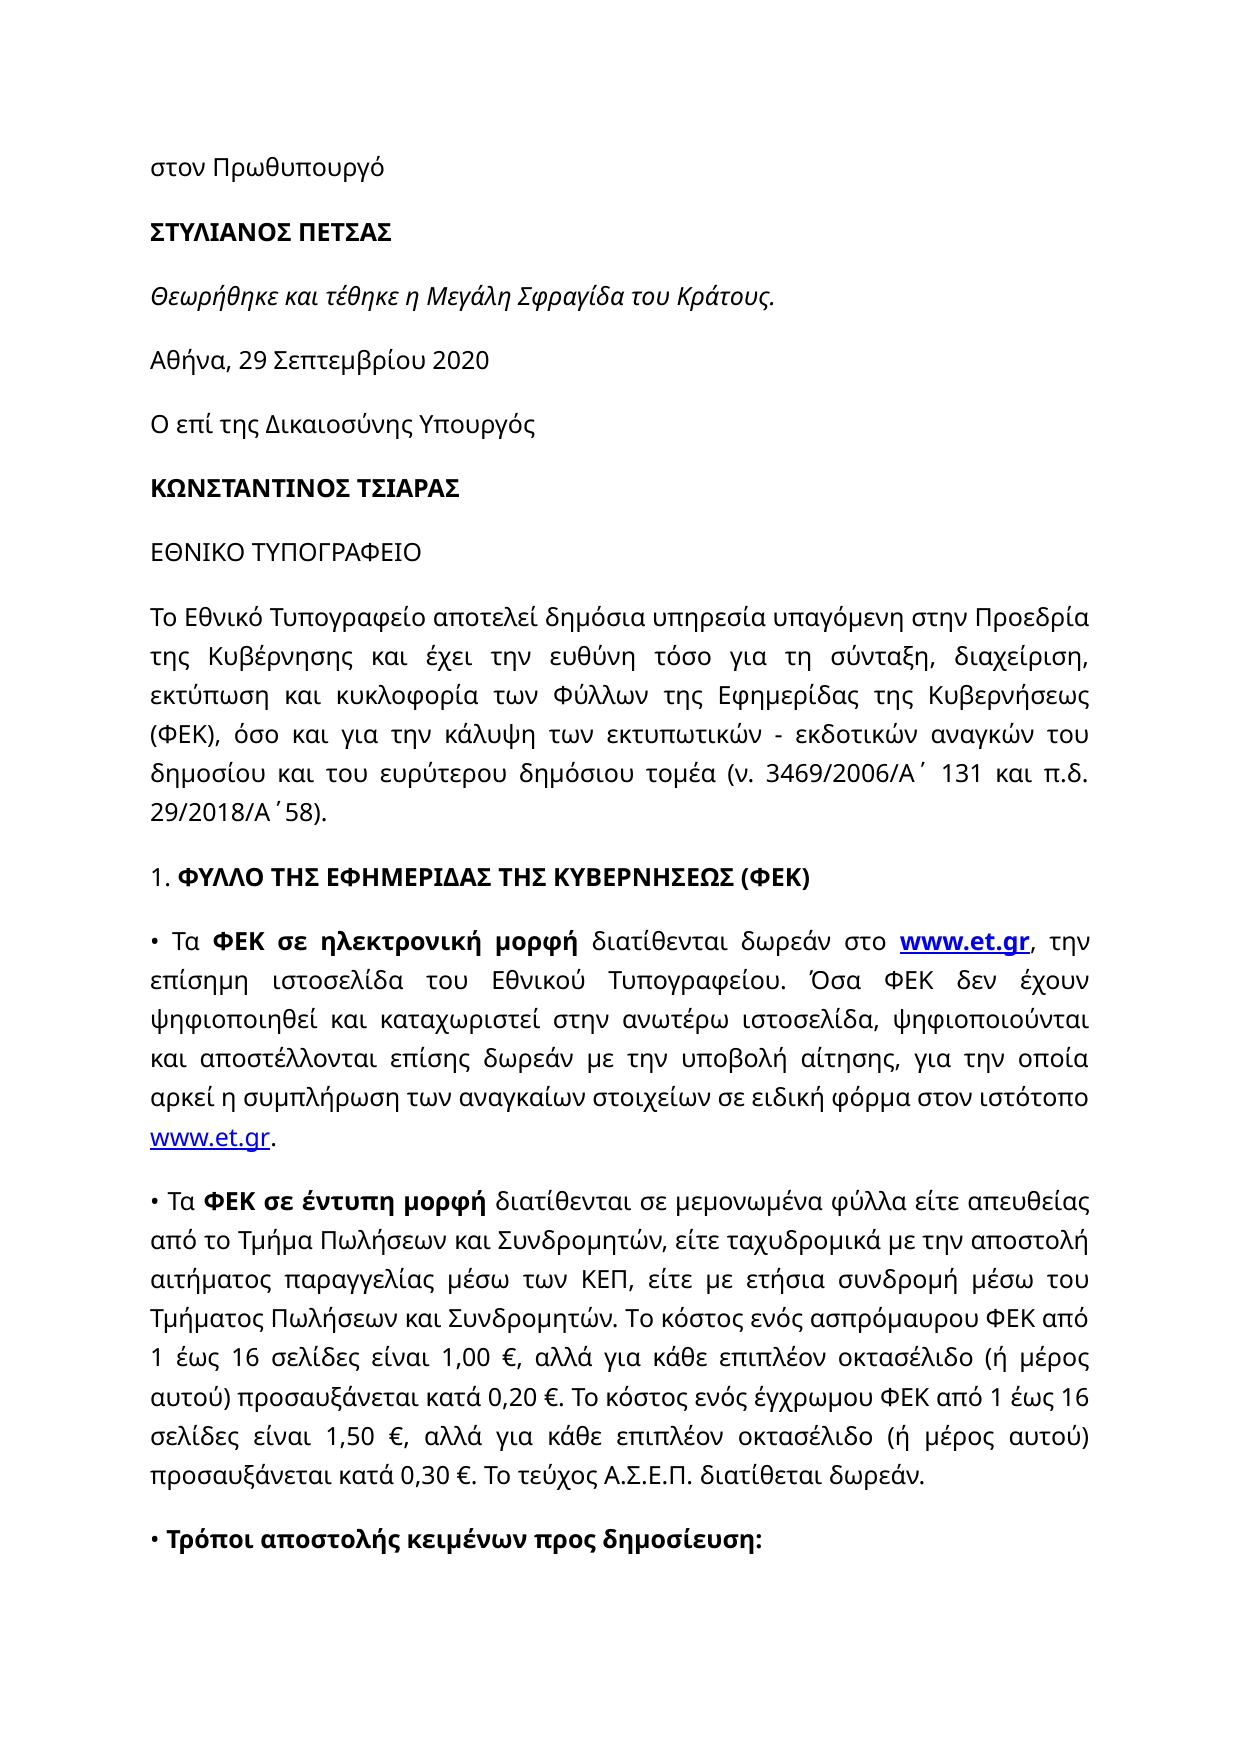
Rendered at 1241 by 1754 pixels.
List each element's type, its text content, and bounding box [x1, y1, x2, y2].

text Ο επί της Δικαιοσύνης Υπουργός [150, 407, 1090, 441]
text Θεωρήθηκε και τέθηκε η Μεγάλη Σφραγίδα του Κράτους. [150, 278, 1090, 312]
text στον Πρωθυπουργό [150, 150, 1090, 184]
text Το Εθνικό Τυπογραφείο αποτελεί δημόσια υπηρεσία υπαγόμενη στην Προεδρία της Κυβέρνησης και έχει την ευθύνη τόσο για τη σύνταξη, διαχείριση, εκτύπωση και κυκλοφορία των Φύλλων της Εφημερίδας της Κυβερνήσεως (ΦΕΚ), όσο και για την κάλυψη των εκτυπωτικών - εκδοτικών αναγκών του δημοσίου και του ευρύτερου δημόσιου τομέα (ν. 3469/2006/Α΄ 131 και π.δ. 29/2018/Α΄58). [150, 599, 1090, 829]
text ΣΤΥΛΙΑΝΟΣ ΠΕΤΣΑΣ [150, 214, 1090, 248]
text • Τα ΦΕΚ σε ηλεκτρονική μορφή διατίθενται δωρεάν στο www.et.gr, την επίσημη ιστοσελίδα του Εθνικού Τυπογραφείου. Όσα ΦΕΚ δεν έχουν ψηφιοποιηθεί και καταχωριστεί στην ανωτέρω ιστοσελίδα, ψηφιοποιούνται και αποστέλλονται επίσης δωρεάν με την υποβολή αίτησης, για την οποία αρκεί η συμπλήρωση των αναγκαίων στοιχείων σε ειδική φόρμα στον ιστότοπο www.et.gr. [150, 923, 1090, 1153]
text ΕΘΝΙΚΟ ΤΥΠΟΓΡΑΦΕΙΟ [150, 535, 1090, 569]
text 1. ΦΥΛΛΟ ΤΗΣ ΕΦΗΜΕΡΙΔΑΣ ΤΗΣ ΚΥΒΕΡΝΗΣΕΩΣ (ΦΕΚ) [150, 859, 1090, 893]
text • Τα ΦΕΚ σε έντυπη μορφή διατίθενται σε μεμονωμένα φύλλα είτε απευθείας από το Τμήμα Πωλήσεων και Συνδρομητών, είτε ταχυδρομικά με την αποστολή αιτήματος παραγγελίας μέσω των ΚΕΠ, είτε με ετήσια συνδρομή μέσω του Τμήματος Πωλήσεων και Συνδρομητών. Tο κόστος ενός ασπρόμαυρου ΦΕΚ από 1 έως 16 σελίδες είναι 1,00 €, αλλά για κάθε επιπλέον οκτασέλιδο (ή μέρος αυτού) προσαυξάνεται κατά 0,20 €. Το κόστος ενός έγχρωμου ΦΕΚ από 1 έως 16 σελίδες είναι 1,50 €, αλλά για κάθε επιπλέον οκτασέλιδο (ή μέρος αυτού) προσαυξάνεται κατά 0,30 €. To τεύχος Α.Σ.Ε.Π. διατίθεται δωρεάν. [150, 1183, 1090, 1492]
text Αθήνα, 29 Σεπτεμβρίου 2020 [150, 342, 1090, 377]
text ΚΩΝΣΤΑΝΤΙΝΟΣ ΤΣΙΑΡΑΣ [150, 471, 1090, 505]
text • Τρόποι αποστολής κειμένων προς δημοσίευση: [150, 1522, 1090, 1556]
